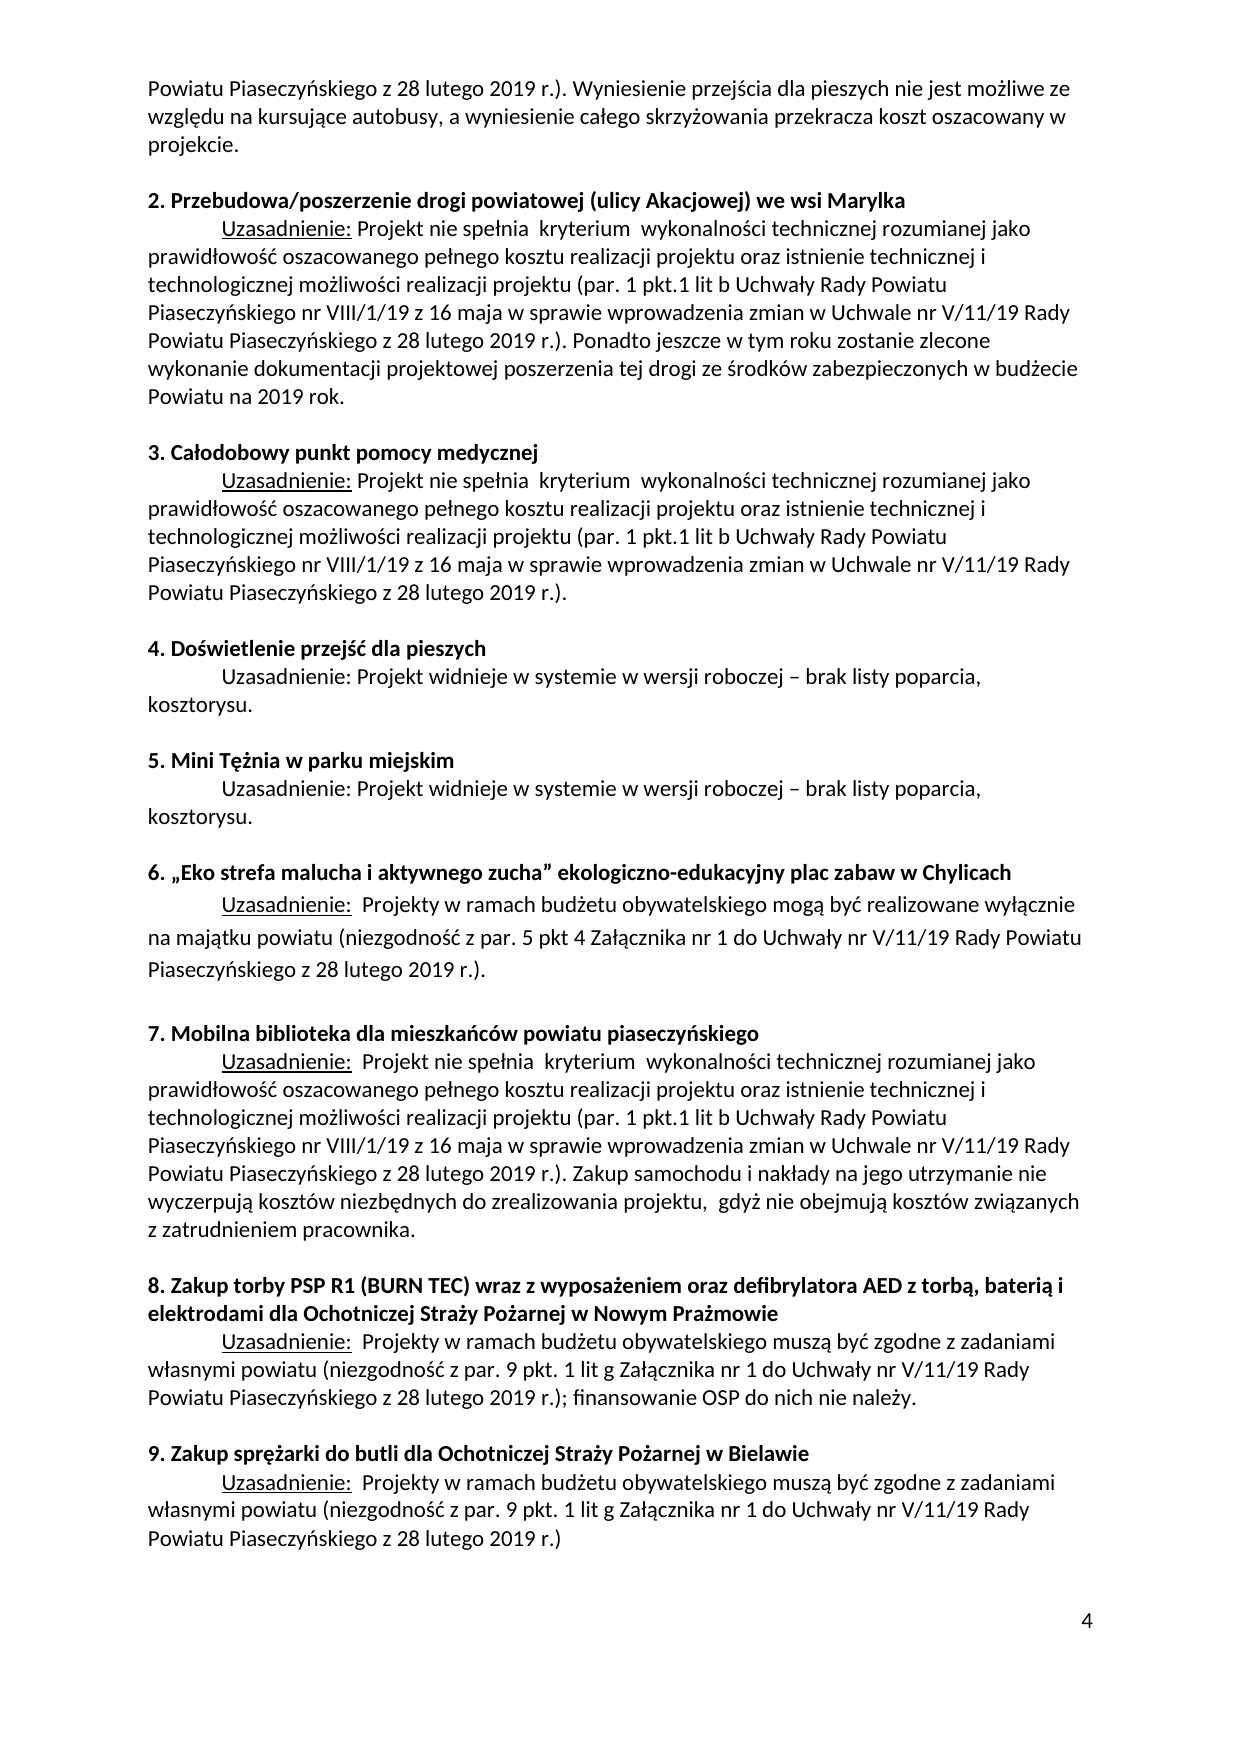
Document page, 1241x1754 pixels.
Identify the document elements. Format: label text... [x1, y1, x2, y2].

text 4. Doświetlenie przejść dla pieszych [148, 634, 1093, 662]
text Uzasadnienie: Projekt nie spełnia kryterium wykonalności technicznej rozumianej jako prawidłowość oszacowanego pełnego kosztu realizacji projektu oraz istnienie technicznej i technologicznej możliwości realizacji projektu (par. 1 pkt.1 lit b Uchwały Rady Powiatu Piaseczyńskiego nr VIII/1/19 z 16 maja w sprawie wprowadzenia zmian w Uchwale nr V/11/19 Rady Powiatu Piaseczyńskiego z 28 lutego 2019 r.). Zakup samochodu i nakłady na jego utrzymanie nie wyczerpują kosztów niezbędnych do zrealizowania projektu, gdyż nie obejmują kosztów związanych z zatrudnieniem pracownika. [148, 1047, 1093, 1243]
text 3. Całodobowy punkt pomocy medycznej [148, 438, 1093, 466]
text 5. Mini Tężnia w parku miejskim [148, 746, 1093, 774]
text 2. Przebudowa/poszerzenie drogi powiatowej (ulicy Akacjowej) we wsi Marylka [148, 186, 1093, 214]
text Uzasadnienie: Projekt nie spełnia kryterium wykonalności technicznej rozumianej jako prawidłowość oszacowanego pełnego kosztu realizacji projektu oraz istnienie technicznej i technologicznej możliwości realizacji projektu (par. 1 pkt.1 lit b Uchwały Rady Powiatu Piaseczyńskiego nr VIII/1/19 z 16 maja w sprawie wprowadzenia zmian w Uchwale nr V/11/19 Rady Powiatu Piaseczyńskiego z 28 lutego 2019 r.). Ponadto jeszcze w tym roku zostanie zlecone wykonanie dokumentacji projektowej poszerzenia tej drogi ze środków zabezpieczonych w budżecie Powiatu na 2019 rok. [148, 214, 1093, 410]
text Uzasadnienie: Projekt widnieje w systemie w wersji roboczej – brak listy poparcia, kosztorysu. [148, 774, 1093, 830]
text 8. Zakup torby PSP R1 (BURN TEC) wraz z wyposażeniem oraz deﬁbrylatora AED z torbą, baterią i elektrodami dla Ochotniczej Straży Pożarnej w Nowym Prażmowie [148, 1271, 1093, 1327]
text Uzasadnienie: Projekty w ramach budżetu obywatelskiego muszą być zgodne z zadaniami własnymi powiatu (niezgodność z par. 9 pkt. 1 lit g Załącznika nr 1 do Uchwały nr V/11/19 Rady Powiatu Piaseczyńskiego z 28 lutego 2019 r.); finansowanie OSP do nich nie należy. [148, 1327, 1093, 1412]
text Uzasadnienie: Projekty w ramach budżetu obywatelskiego mogą być realizowane wyłącznie na majątku powiatu (niezgodność z par. 5 pkt 4 Załącznika nr 1 do Uchwały nr V/11/19 Rady Powiatu Piaseczyńskiego z 28 lutego 2019 r.). [148, 891, 1093, 983]
text Powiatu Piaseczyńskiego z 28 lutego 2019 r.). Wyniesienie przejścia dla pieszych nie jest możliwe ze względu na kursujące autobusy, a wyniesienie całego skrzyżowania przekracza koszt oszacowany w projekcie. [148, 74, 1093, 158]
text 6. „Eko strefa malucha i aktywnego zucha” ekologiczno-edukacyjny plac zabaw w Chylicach [148, 858, 1093, 886]
text 9. Zakup sprężarki do butli dla Ochotniczej Straży Pożarnej w Bielawie [148, 1439, 1093, 1468]
text Uzasadnienie: Projekty w ramach budżetu obywatelskiego muszą być zgodne z zadaniami własnymi powiatu (niezgodność z par. 9 pkt. 1 lit g Załącznika nr 1 do Uchwały nr V/11/19 Rady Powiatu Piaseczyńskiego z 28 lutego 2019 r.) [148, 1468, 1093, 1552]
text 7. Mobilna biblioteka dla mieszkańców powiatu piaseczyńskiego [148, 1019, 1093, 1047]
text Uzasadnienie: Projekt nie spełnia kryterium wykonalności technicznej rozumianej jako prawidłowość oszacowanego pełnego kosztu realizacji projektu oraz istnienie technicznej i technologicznej możliwości realizacji projektu (par. 1 pkt.1 lit b Uchwały Rady Powiatu Piaseczyńskiego nr VIII/1/19 z 16 maja w sprawie wprowadzenia zmian w Uchwale nr V/11/19 Rady Powiatu Piaseczyńskiego z 28 lutego 2019 r.). [148, 466, 1093, 606]
text Uzasadnienie: Projekt widnieje w systemie w wersji roboczej – brak listy poparcia, kosztorysu. [148, 662, 1093, 718]
